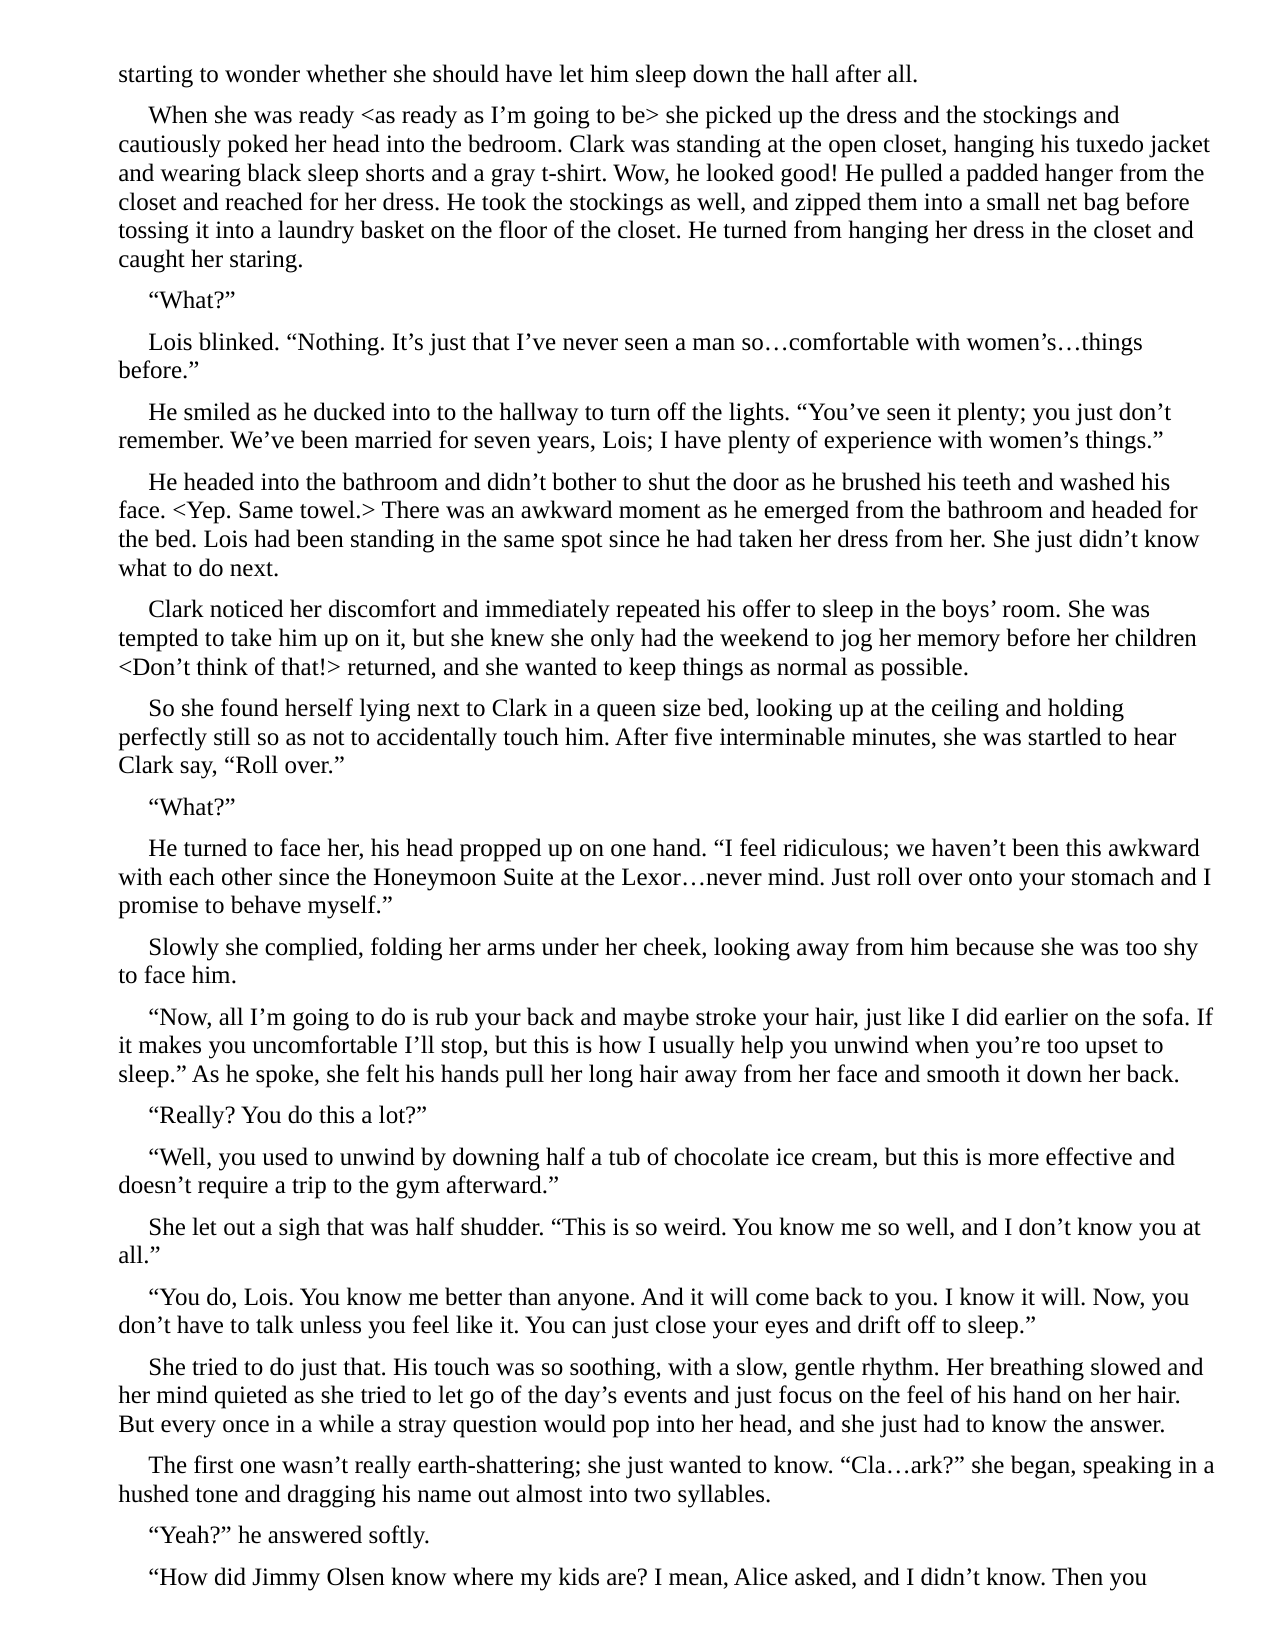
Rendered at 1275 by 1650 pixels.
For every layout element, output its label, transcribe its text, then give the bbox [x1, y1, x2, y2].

text “Really? You do this a lot?” [118, 1100, 1216, 1129]
text When she was ready <as ready as I’m going to be> she picked up the dress and the stockings and cautiously poked her head into the bedroom. Clark was standing at the open closet, hanging his tuxedo jacket and wearing black sleep shorts and a gray t-shirt. Wow, he looked good! He pulled a padded hanger from the closet and reached for her dress. He took the stockings as well, and zipped them into a small net bag before tossing it into a laundry basket on the floor of the closet. He turned from hanging her dress in the closet and caught her staring. [118, 100, 1216, 273]
text “What?” [118, 792, 1216, 820]
text The first one wasn’t really earth-shattering; she just wanted to know. “Cla…ark?” she began, speaking in a hushed tone and dragging his name out almost into two syllables. [118, 1450, 1216, 1508]
text He smiled as he ducked into to the hallway to turn off the lights. “You’ve seen it plenty; you just don’t remember. We’ve been married for seven years, Lois; I have plenty of experience with women’s things.” [118, 397, 1216, 454]
text “Now, all I’m going to do is rub your back and maybe stroke your hair, just like I did earlier on the sofa. If it makes you uncomfortable I’ll stop, but this is how I usually help you unwind when you’re too upset to sleep.” As he spoke, she felt his hands pull her long hair away from her face and smooth it down her back. [118, 1002, 1216, 1088]
text starting to wonder whether she should have let him sleep down the hall after all. [118, 59, 1216, 88]
text She let out a sigh that was half shudder. “This is so weird. You know me so well, and I don’t know you at all.” [118, 1212, 1216, 1269]
text “What?” [118, 285, 1216, 314]
text He turned to face her, his head propped up on one hand. “I feel ridiculous; we haven’t been this awkward with each other since the Honeymoon Suite at the Lexor…never mind. Just roll over onto your stomach and I promise to behave myself.” [118, 833, 1216, 919]
text Lois blinked. “Nothing. It’s just that I’ve never seen a man so…comfortable with women’s…things before.” [118, 327, 1216, 384]
text “Yeah?” he answered softly. [118, 1520, 1216, 1549]
text So she found herself lying next to Clark in a queen size bed, looking up at the ceiling and holding perfectly still so as not to accidentally touch him. After five interminable minutes, she was startled to hear Clark say, “Roll over.” [118, 693, 1216, 779]
text She tried to do just that. His touch was so soothing, with a slow, gentle rhythm. Her breathing slowed and her mind quieted as she tried to let go of the day’s events and just focus on the feel of his hand on her hair. But every once in a while a stray question would pop into her head, and she just had to know the answer. [118, 1352, 1216, 1438]
text “How did Jimmy Olsen know where my kids are? I mean, Alice asked, and I didn’t know. Then you [118, 1562, 1216, 1590]
text “Well, you used to unwind by downing half a tub of chocolate ice cream, but this is more effective and doesn’t require a trip to the gym afterward.” [118, 1142, 1216, 1199]
text He headed into the bathroom and didn’t bother to shut the door as he brushed his teeth and washed his face. <Yep. Same towel.> There was an awkward moment as he emerged from the bathroom and headed for the bed. Lois had been standing in the same spot since he had taken her dress from her. She just didn’t know what to do next. [118, 467, 1216, 582]
text Clark noticed her discomfort and immediately repeated his offer to sleep in the boys’ room. She was tempted to take him up on it, but she knew she only had the weekend to jog her memory before her children <Don’t think of that!> returned, and she wanted to keep things as normal as possible. [118, 594, 1216, 680]
text Slowly she complied, folding her arms under her cheek, looking away from him because she was too shy to face him. [118, 932, 1216, 989]
text “You do, Lois. You know me better than anyone. And it will come back to you. I know it will. Now, you don’t have to talk unless you feel like it. You can just close your eyes and drift off to sleep.” [118, 1282, 1216, 1339]
